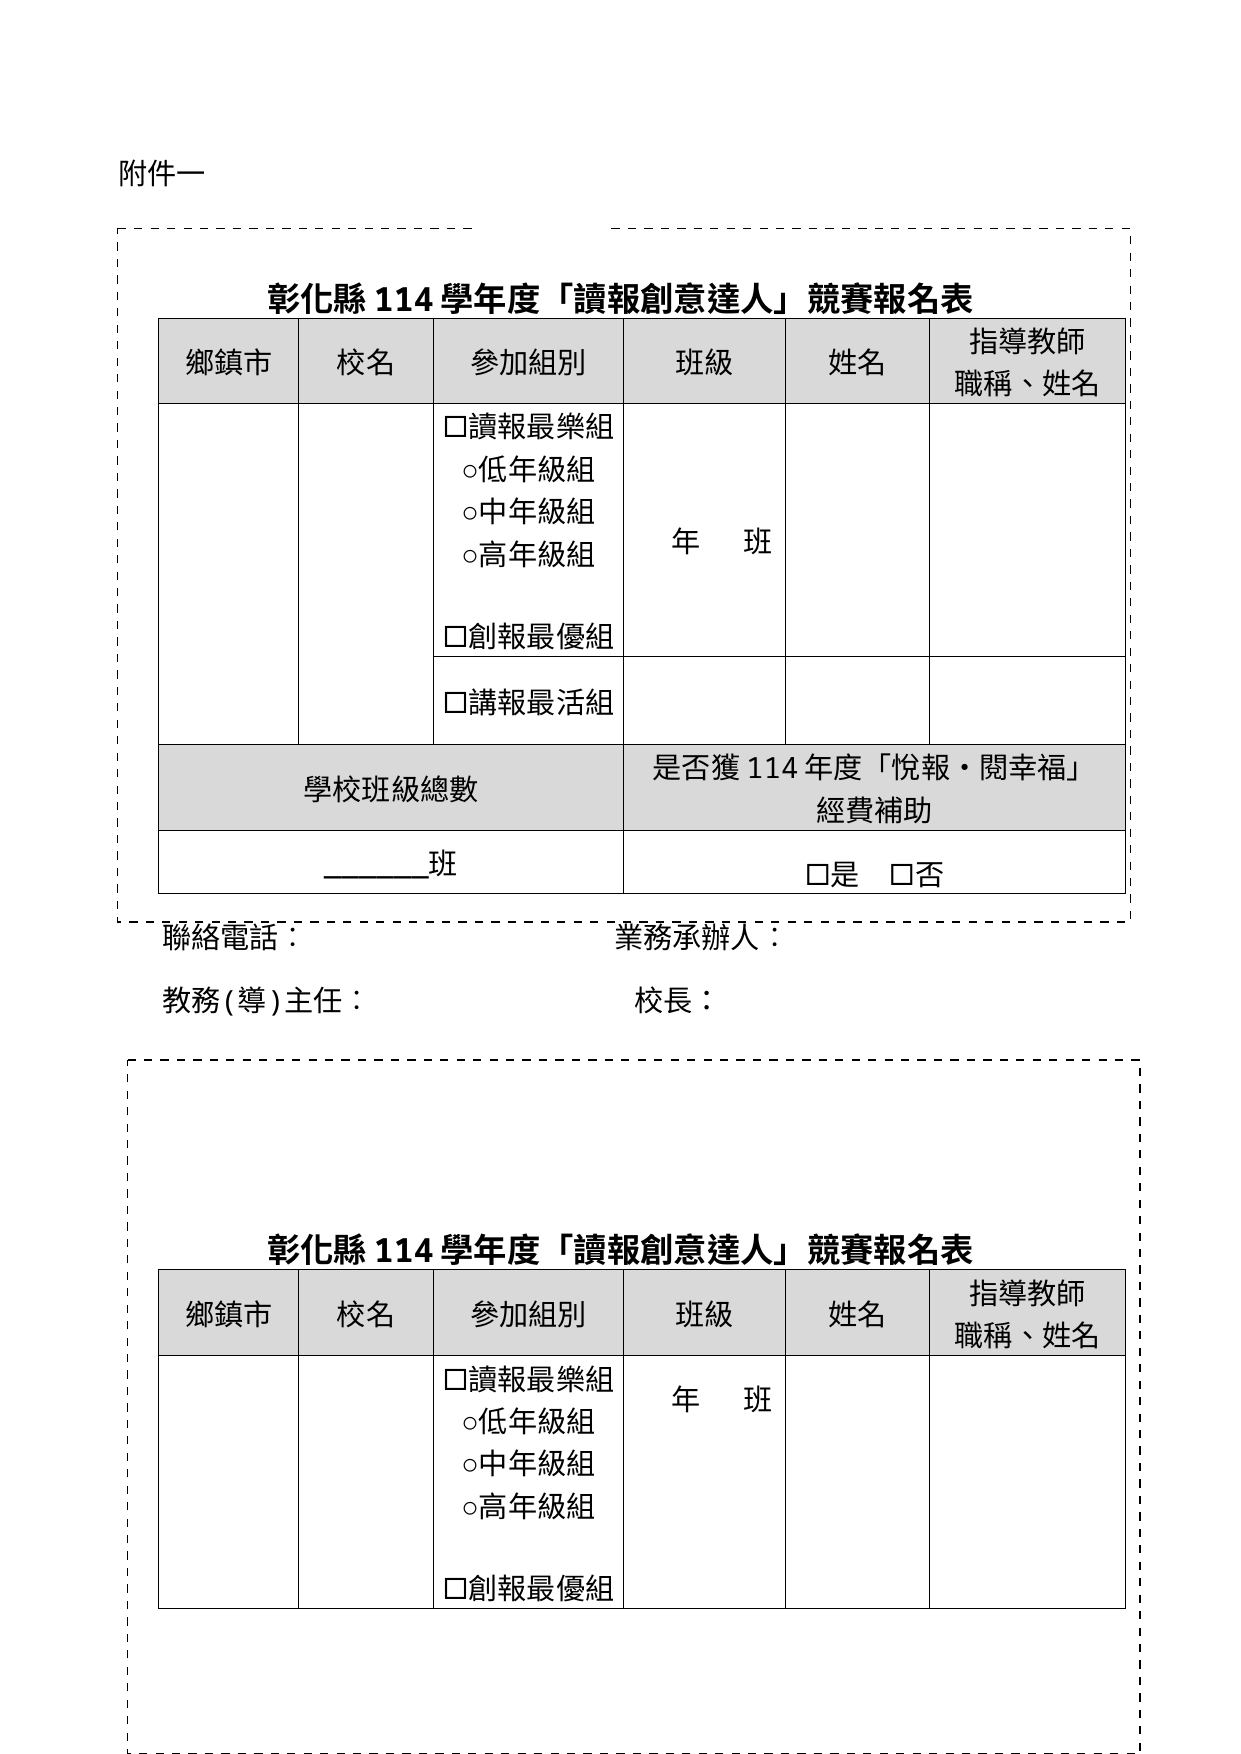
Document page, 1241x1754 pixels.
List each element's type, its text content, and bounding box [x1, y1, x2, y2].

table_cell [930, 1356, 1125, 1607]
table_cell [786, 1356, 929, 1607]
text 教務(導)主任︰ 校長： [162, 957, 1122, 1019]
table_cell [786, 404, 929, 656]
text 彰化縣114學年度「讀報創意達人」競賽報名表 [118, 1207, 1122, 1269]
table_cell 讀報最樂組 ○低年級組 ○中年級組 ○高年級組 創報最優組 [434, 1356, 623, 1607]
table_header 校名 [299, 1270, 433, 1355]
table_cell 讀報最樂組 ○低年級組 ○中年級組 ○高年級組 創報最優組 [434, 404, 623, 656]
table_cell [159, 1356, 298, 1607]
table_header 鄉鎮市 [159, 319, 298, 403]
table_cell 講報最活組 [434, 657, 623, 744]
table_header 鄉鎮市 [159, 1270, 298, 1355]
table_cell 是 否 [624, 831, 1125, 893]
table_header 校名 [299, 319, 433, 403]
table_cell ______班 [159, 831, 623, 893]
table_cell [299, 1356, 433, 1607]
table_cell [930, 657, 1125, 744]
text 附件一 [118, 130, 1122, 192]
table_header 姓名 [786, 1270, 929, 1355]
table_header 班級 [624, 319, 785, 403]
table_cell 年 班 [624, 404, 785, 656]
table_header 參加組別 [434, 1270, 623, 1355]
table_header 班級 [624, 1270, 785, 1355]
table_cell [930, 404, 1125, 656]
table_cell 學校班級總數 [159, 745, 623, 830]
text 聯絡電話︰ 業務承辦人︰ [162, 894, 1122, 957]
table_header 姓名 [786, 319, 929, 403]
table_header 指導教師 職稱、姓名 [930, 1270, 1125, 1355]
table_cell [624, 657, 785, 744]
table_cell [299, 404, 433, 744]
table_cell 年 班 [624, 1356, 785, 1607]
table_header 指導教師 職稱、姓名 [930, 319, 1125, 403]
table_cell [786, 657, 929, 744]
table_header 參加組別 [434, 319, 623, 403]
table_cell 是否獲114年度「悅報‧閱幸福」 經費補助 [624, 745, 1125, 830]
table_cell [159, 404, 298, 744]
text 彰化縣114學年度「讀報創意達人」競賽報名表 [118, 255, 1122, 317]
